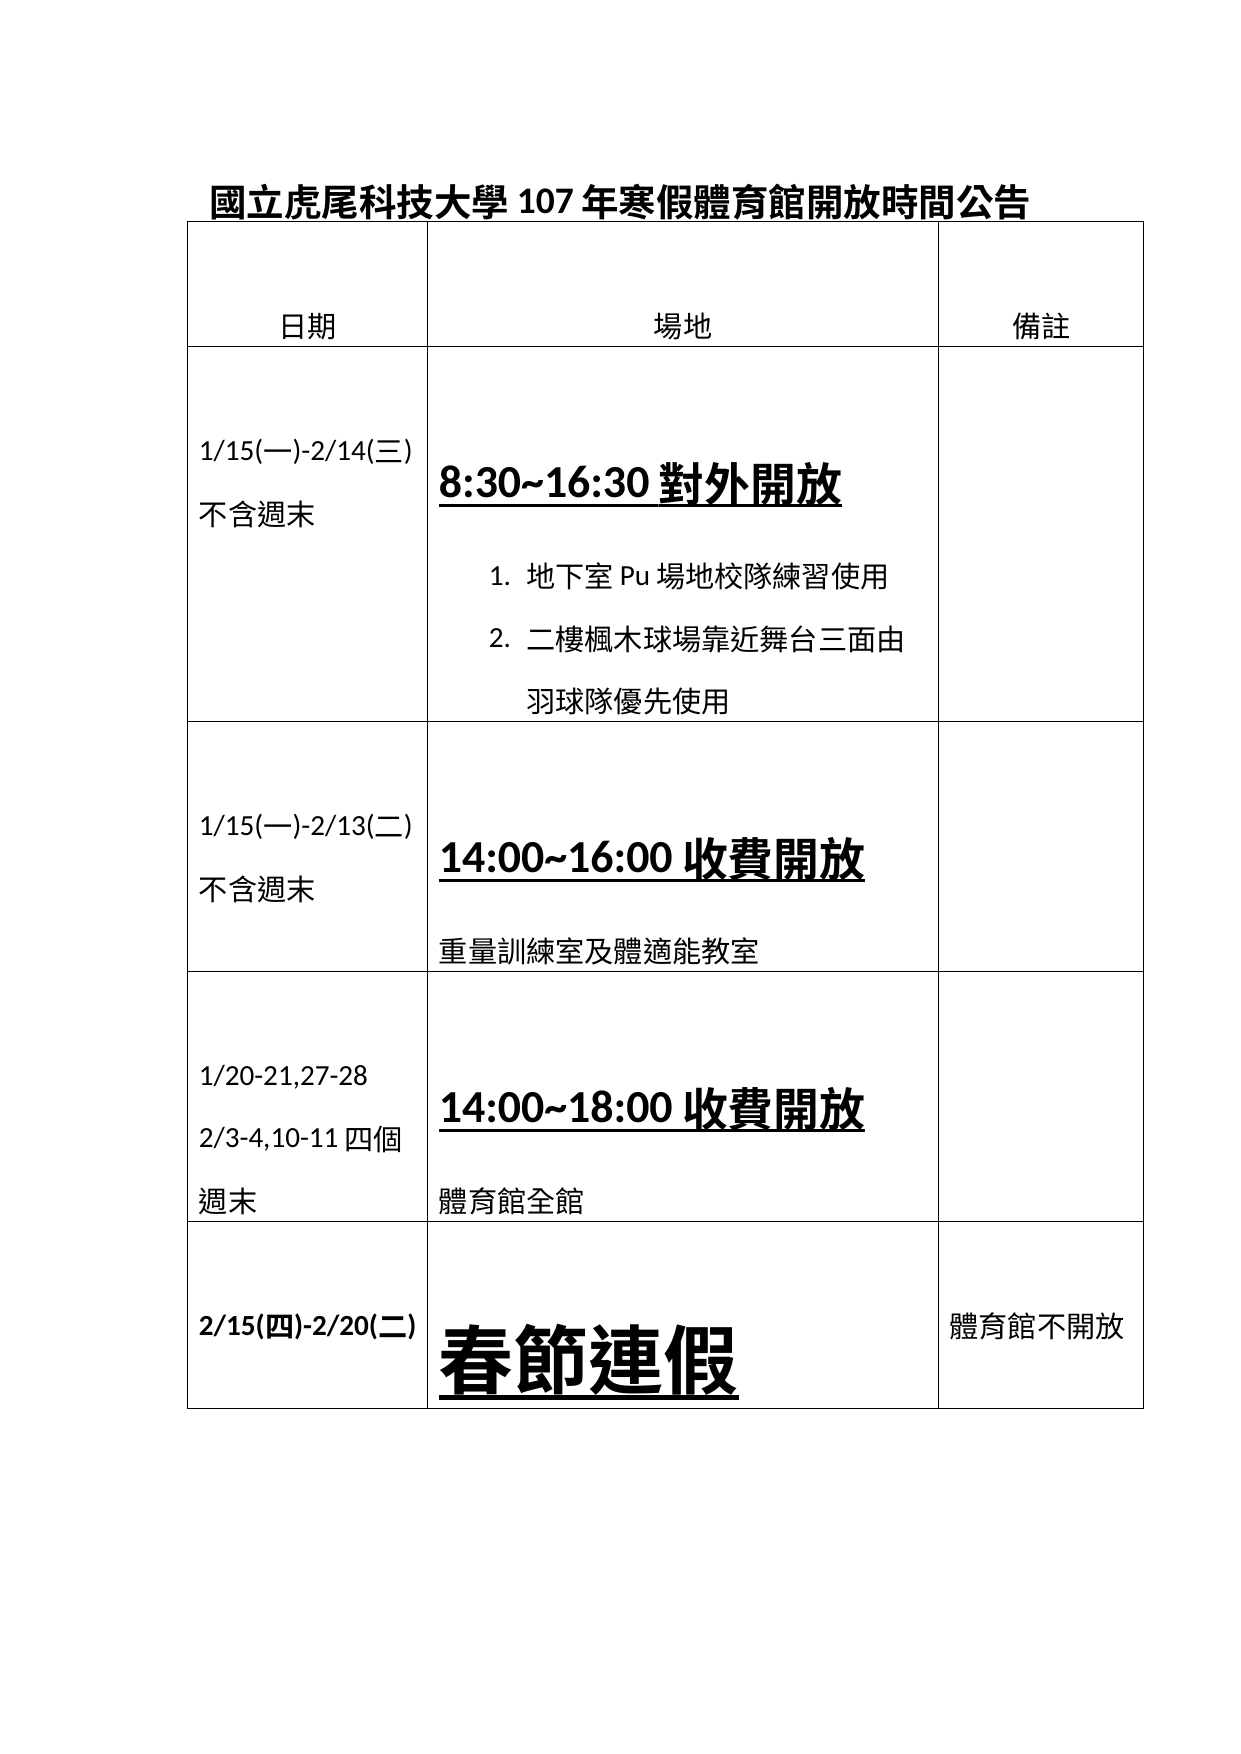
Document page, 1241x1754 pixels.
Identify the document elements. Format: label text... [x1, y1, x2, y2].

table_cell 8:30~16:30對外開放 地下室Pu場地校隊練習使用 二樓楓木球場靠近舞台三面由羽球隊優先使用 [428, 347, 938, 721]
table_cell 14:00~18:00收費開放 體育館全館 [428, 972, 938, 1221]
table_cell 1/15(一)-2/13(二) 不含週末 [188, 722, 427, 971]
table_header 場地 [428, 222, 938, 346]
table_header 備註 [939, 222, 1143, 346]
table_cell 1/20-21,27-28 2/3-4,10-11四個週末 [188, 972, 427, 1221]
table_cell 春節連假 [428, 1222, 938, 1408]
table_cell 14:00~16:00收費開放 重量訓練室及體適能教室 [428, 722, 938, 971]
table_cell [939, 972, 1143, 1221]
table_cell 體育館不開放 [939, 1222, 1143, 1408]
text 國立虎尾科技大學107年寒假體育館開放時間公告 [187, 158, 1053, 221]
table_cell 1/15(一)-2/14(三) 不含週末 [188, 347, 427, 721]
table_cell [939, 347, 1143, 721]
table_cell [939, 722, 1143, 971]
table_cell 2/15(四)-2/20(二) [188, 1222, 427, 1408]
table_header 日期 [188, 222, 427, 346]
